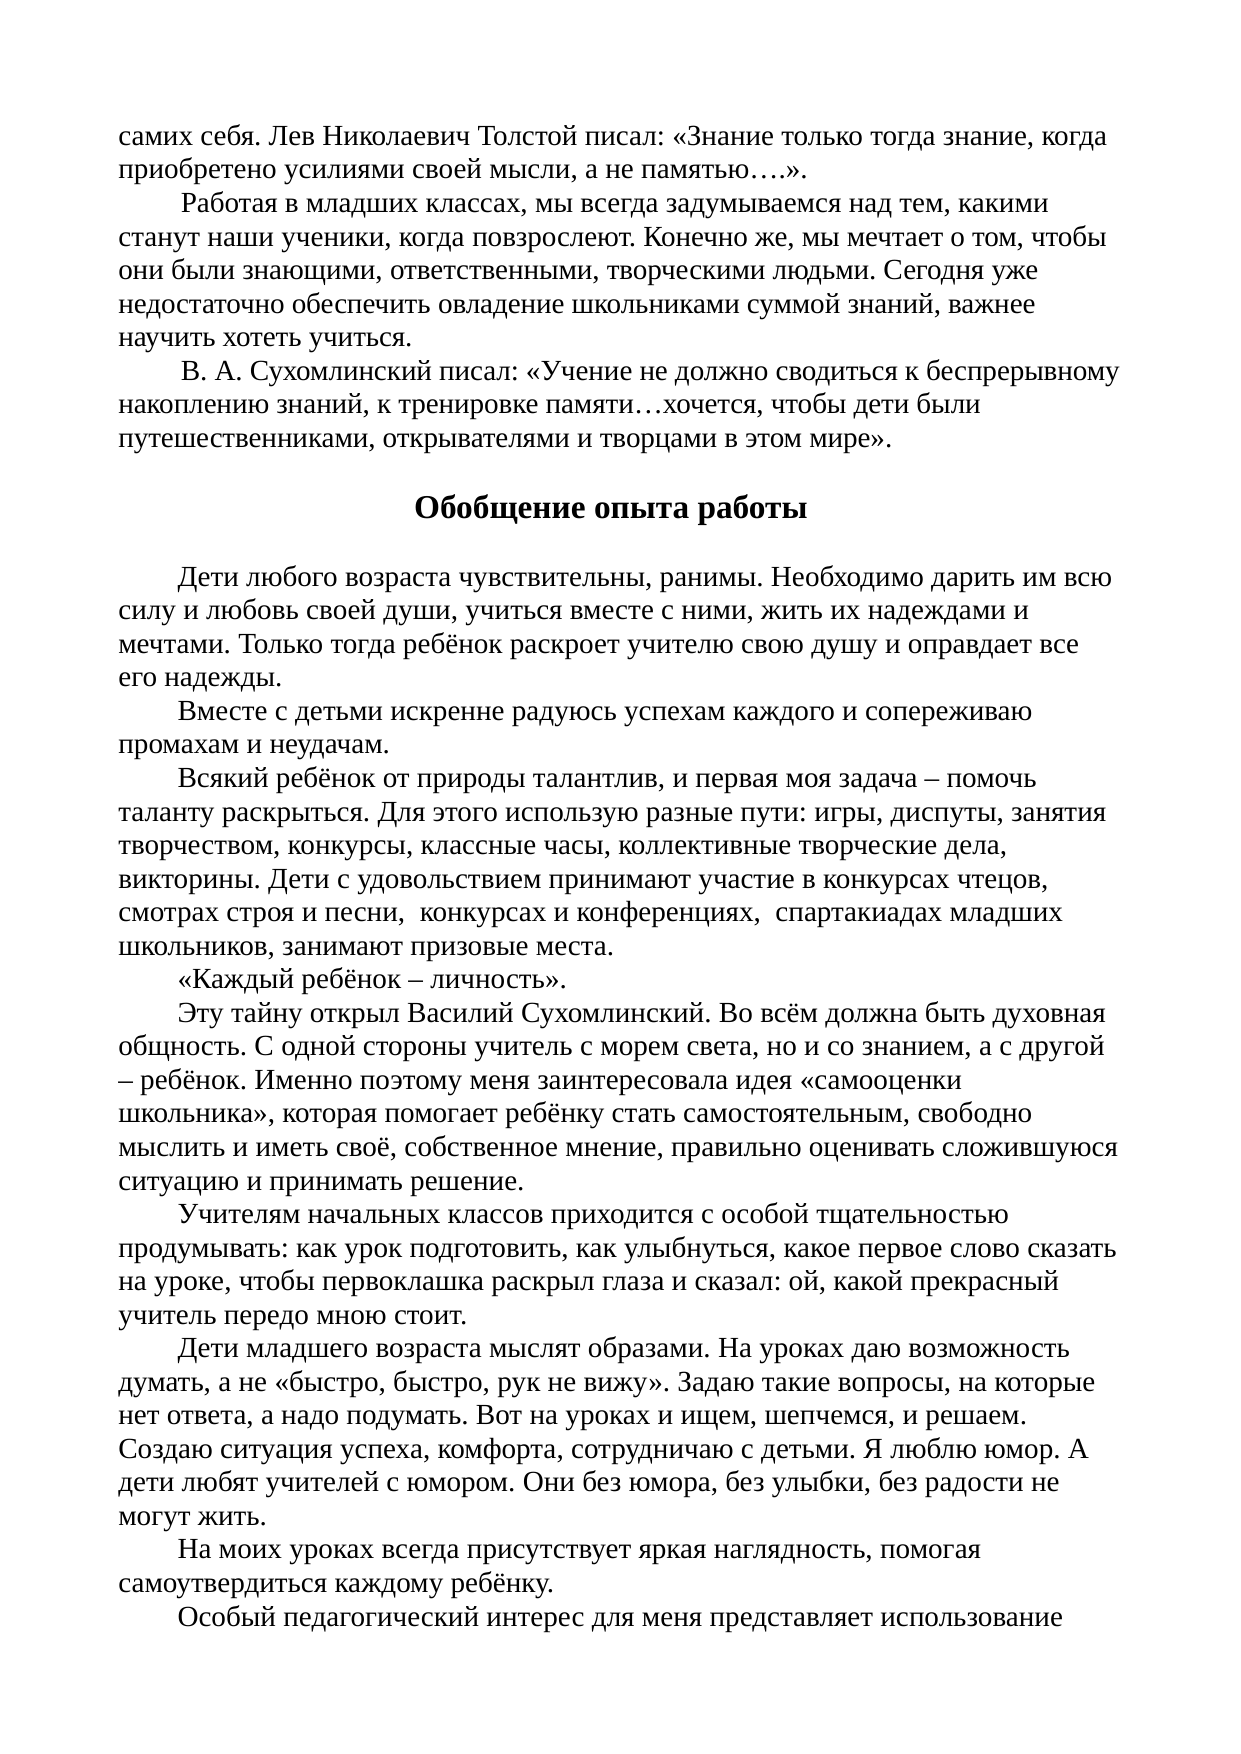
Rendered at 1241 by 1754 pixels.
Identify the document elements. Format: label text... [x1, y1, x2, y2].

text Дети любого возраста чувствительны, ранимы. Необходимо дарить им всю силу и любовь своей души, учиться вместе с ними, жить их надеждами и мечтами. Только тогда ребёнок раскроет учителю свою душу и оправдает все его надежды. [118, 559, 1122, 693]
text самих себя. Лев Николаевич Толстой писал: «Знание только тогда знание, когда приобретено усилиями своей мысли, а не памятью….». [118, 118, 1122, 185]
text Учителям начальных классов приходится с особой тщательностью продумывать: как урок подготовить, как улыбнуться, какое первое слово сказать на уроке, чтобы первоклашка раскрыл глаза и сказал: ой, какой прекрасный учитель передо мною стоит. [118, 1196, 1122, 1330]
text Эту тайну открыл Василий Сухомлинский. Во всём должна быть духовная общность. С одной стороны учитель с морем света, но и со знанием, а с другой – ребёнок. Именно поэтому меня заинтересовала идея «самооценки школьника», которая помогает ребёнку стать самостоятельным, свободно мыслить и иметь своё, собственное мнение, правильно оценивать сложившуюся ситуацию и принимать решение. [118, 995, 1122, 1196]
text «Каждый ребёнок – личность». [118, 961, 1122, 995]
text Работая в младших классах, мы всегда задумываемся над тем, какими станут наши ученики, когда повзрослеют. Конечно же, мы мечтает о том, чтобы они были знающими, ответственными, творческими людьми. Сегодня уже недостаточно обеспечить овладение школьниками суммой знаний, важнее научить хотеть учиться. [118, 185, 1122, 353]
text Обобщение опыта работы [118, 487, 1122, 525]
text Вместе с детьми искренне радуюсь успехам каждого и сопереживаю промахам и неудачам. [118, 693, 1122, 760]
text Всякий ребёнок от природы талантлив, и первая моя задача – помочь таланту раскрыться. Для этого использую разные пути: игры, диспуты, занятия творчеством, конкурсы, классные часы, коллективные творческие дела, викторины. Дети с удовольствием принимают участие в конкурсах чтецов, смотрах строя и песни, конкурсах и конференциях, спартакиадах младших школьников, занимают призовые места. [118, 760, 1122, 961]
text В. А. Сухомлинский писал: «Учение не должно сводиться к беспрерывному накоплению знаний, к тренировке памяти…хочется, чтобы дети были путешественниками, открывателями и творцами в этом мире». [118, 353, 1122, 453]
text Особый педагогический интерес для меня представляет использование [118, 1599, 1122, 1632]
text Дети младшего возраста мыслят образами. На уроках даю возможность думать, а не «быстро, быстро, рук не вижу». Задаю такие вопросы, на которые нет ответа, а надо подумать. Вот на уроках и ищем, шепчемся, и решаем. Создаю ситуация успеха, комфорта, сотрудничаю с детьми. Я люблю юмор. А дети любят учителей с юмором. Они без юмора, без улыбки, без радости не могут жить. [118, 1330, 1122, 1532]
text На моих уроках всегда присутствует яркая наглядность, помогая самоутвердиться каждому ребёнку. [118, 1532, 1122, 1599]
